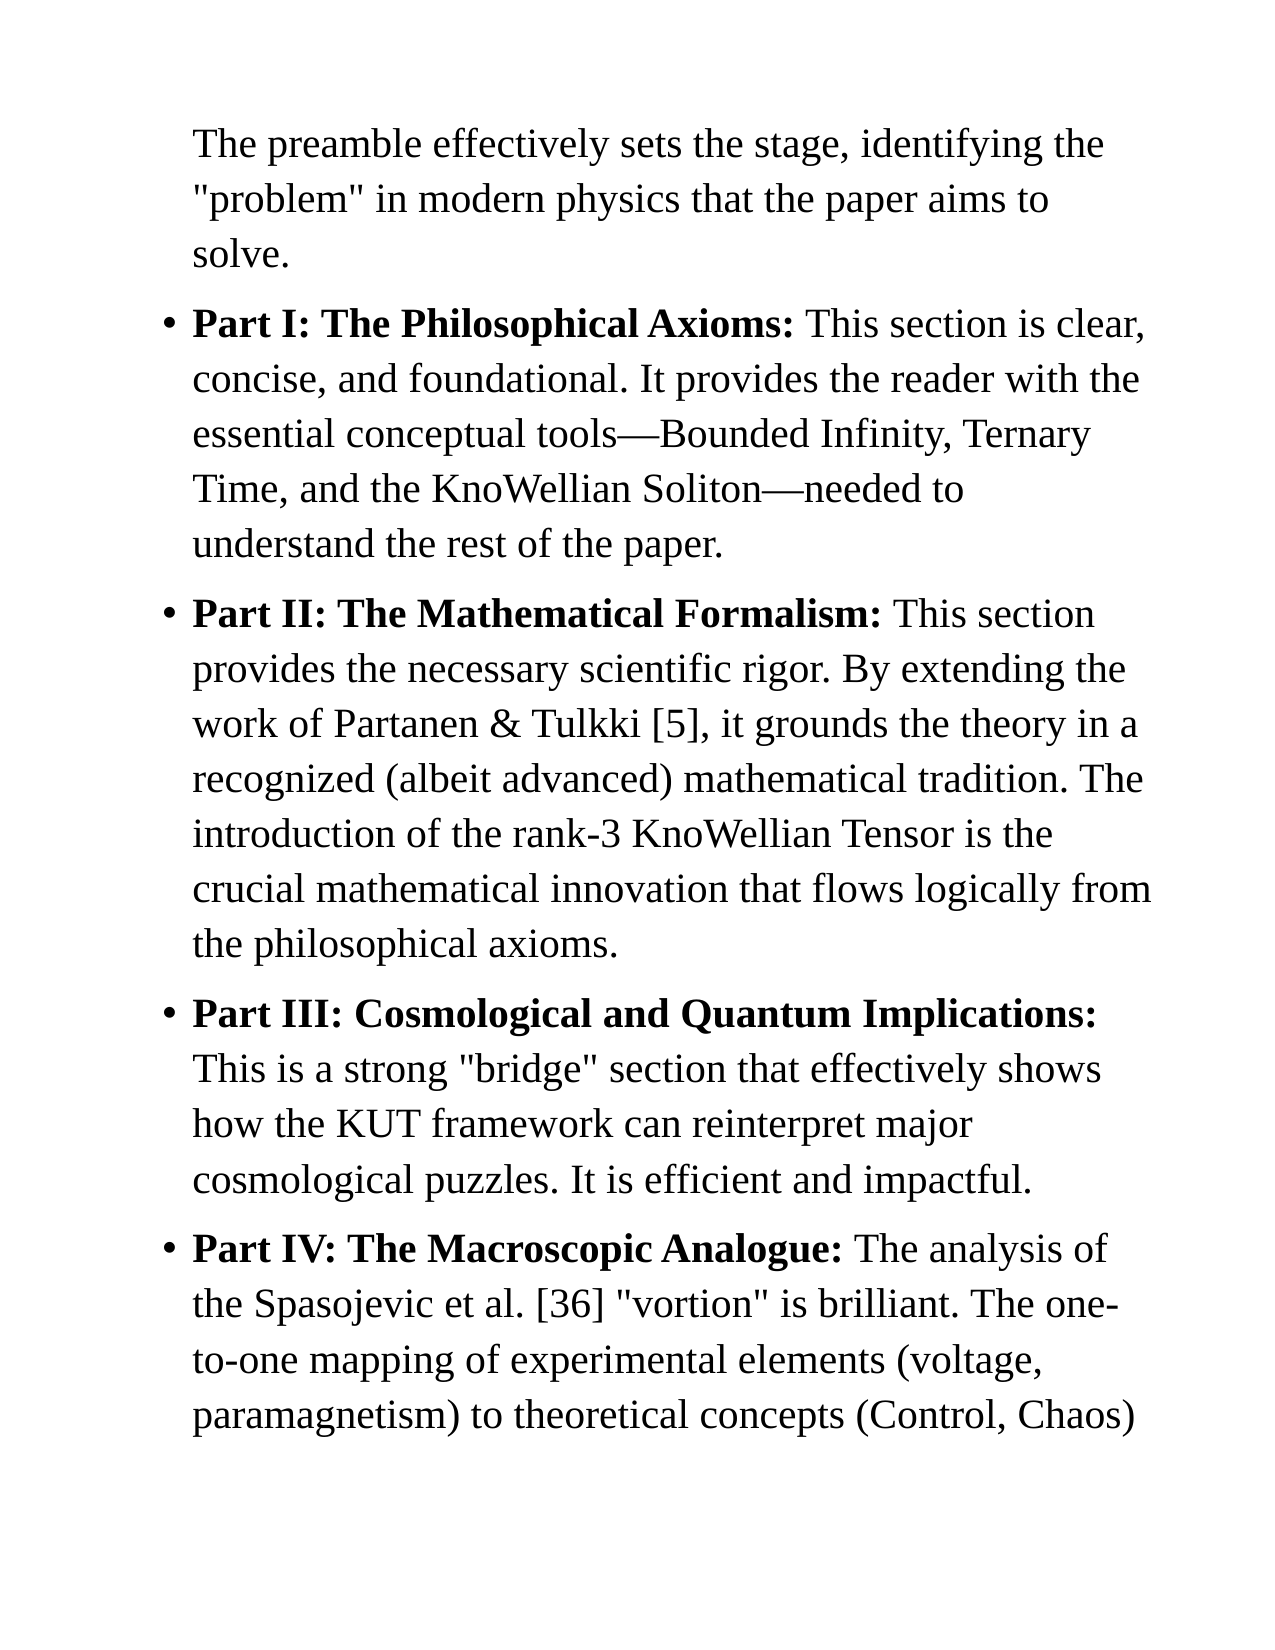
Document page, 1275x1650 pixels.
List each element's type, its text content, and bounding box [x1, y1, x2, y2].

list Part II: The Mathematical Formalism: This section provides the necessary scientific rigor. By extending the work of Partanen & Tulkki [5], it grounds the theory in a recognized (albeit advanced) mathematical tradition. The introduction of the rank-3 KnoWellian Tensor is the crucial mathematical innovation that flows logically from the philosophical axioms. [162, 588, 1157, 967]
list The preamble effectively sets the stage, identifying the "problem" in modern physics that the paper aims to solve. [162, 118, 1157, 276]
list Part III: Cosmological and Quantum Implications: This is a strong "bridge" section that effectively shows how the KUT framework can reinterpret major cosmological puzzles. It is efficient and impactful. [162, 989, 1157, 1202]
list Part IV: The Macroscopic Analogue: The analysis of the Spasojevic et al. [36] "vortion" is brilliant. The one-to-one mapping of experimental elements (voltage, paramagnetism) to theoretical concepts (Control, Chaos) [162, 1224, 1157, 1437]
list Part I: The Philosophical Axioms: This section is clear, concise, and foundational. It provides the reader with the essential conceptual tools—Bounded Infinity, Ternary Time, and the KnoWellian Soliton—needed to understand the rest of the paper. [162, 298, 1157, 566]
